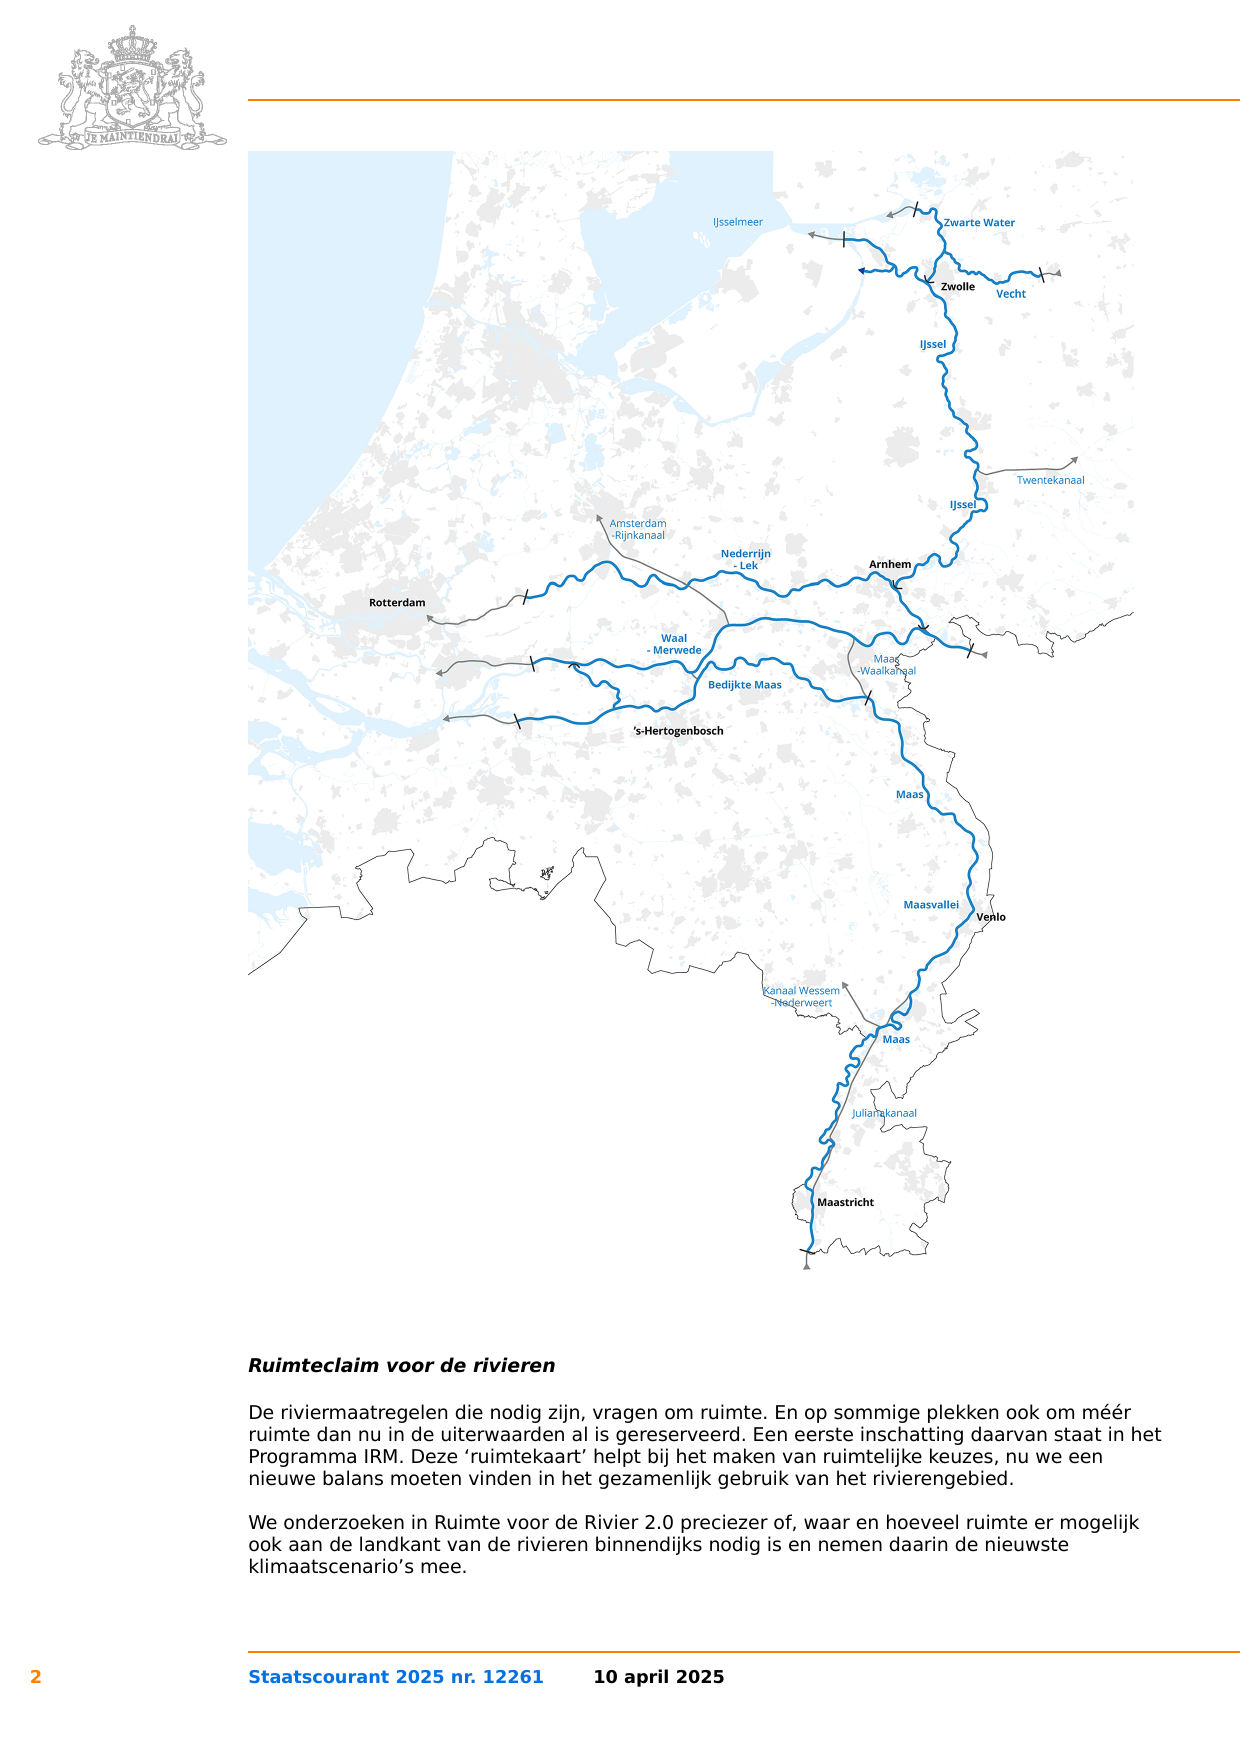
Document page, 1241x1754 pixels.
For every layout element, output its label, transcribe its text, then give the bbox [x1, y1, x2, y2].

picture [38, 25, 227, 150]
subtitle Ruimteclaim voor de rivieren [248, 1355, 1163, 1377]
picture [248, 151, 1134, 1304]
text De riviermaatregelen die nodig zijn, vragen om ruimte. En op sommige plekken ook om méér ruimte dan nu in de uiterwaarden al is gereserveerd. Een eerste inschatting daarvan staat in het Programma IRM. Deze ‘ruimtekaart’ helpt bij het maken van ruimtelijke keuzes, nu we een nieuwe balans moeten vinden in het gezamenlijk gebruik van het rivierengebied. [248, 1402, 1163, 1490]
text We onderzoeken in Ruimte voor de Rivier 2.0 preciezer of, waar en hoeveel ruimte er mogelijk ook aan de landkant van de rivieren binnendijks nodig is en nemen daarin de nieuwste klimaatscenario’s mee. [248, 1512, 1163, 1578]
